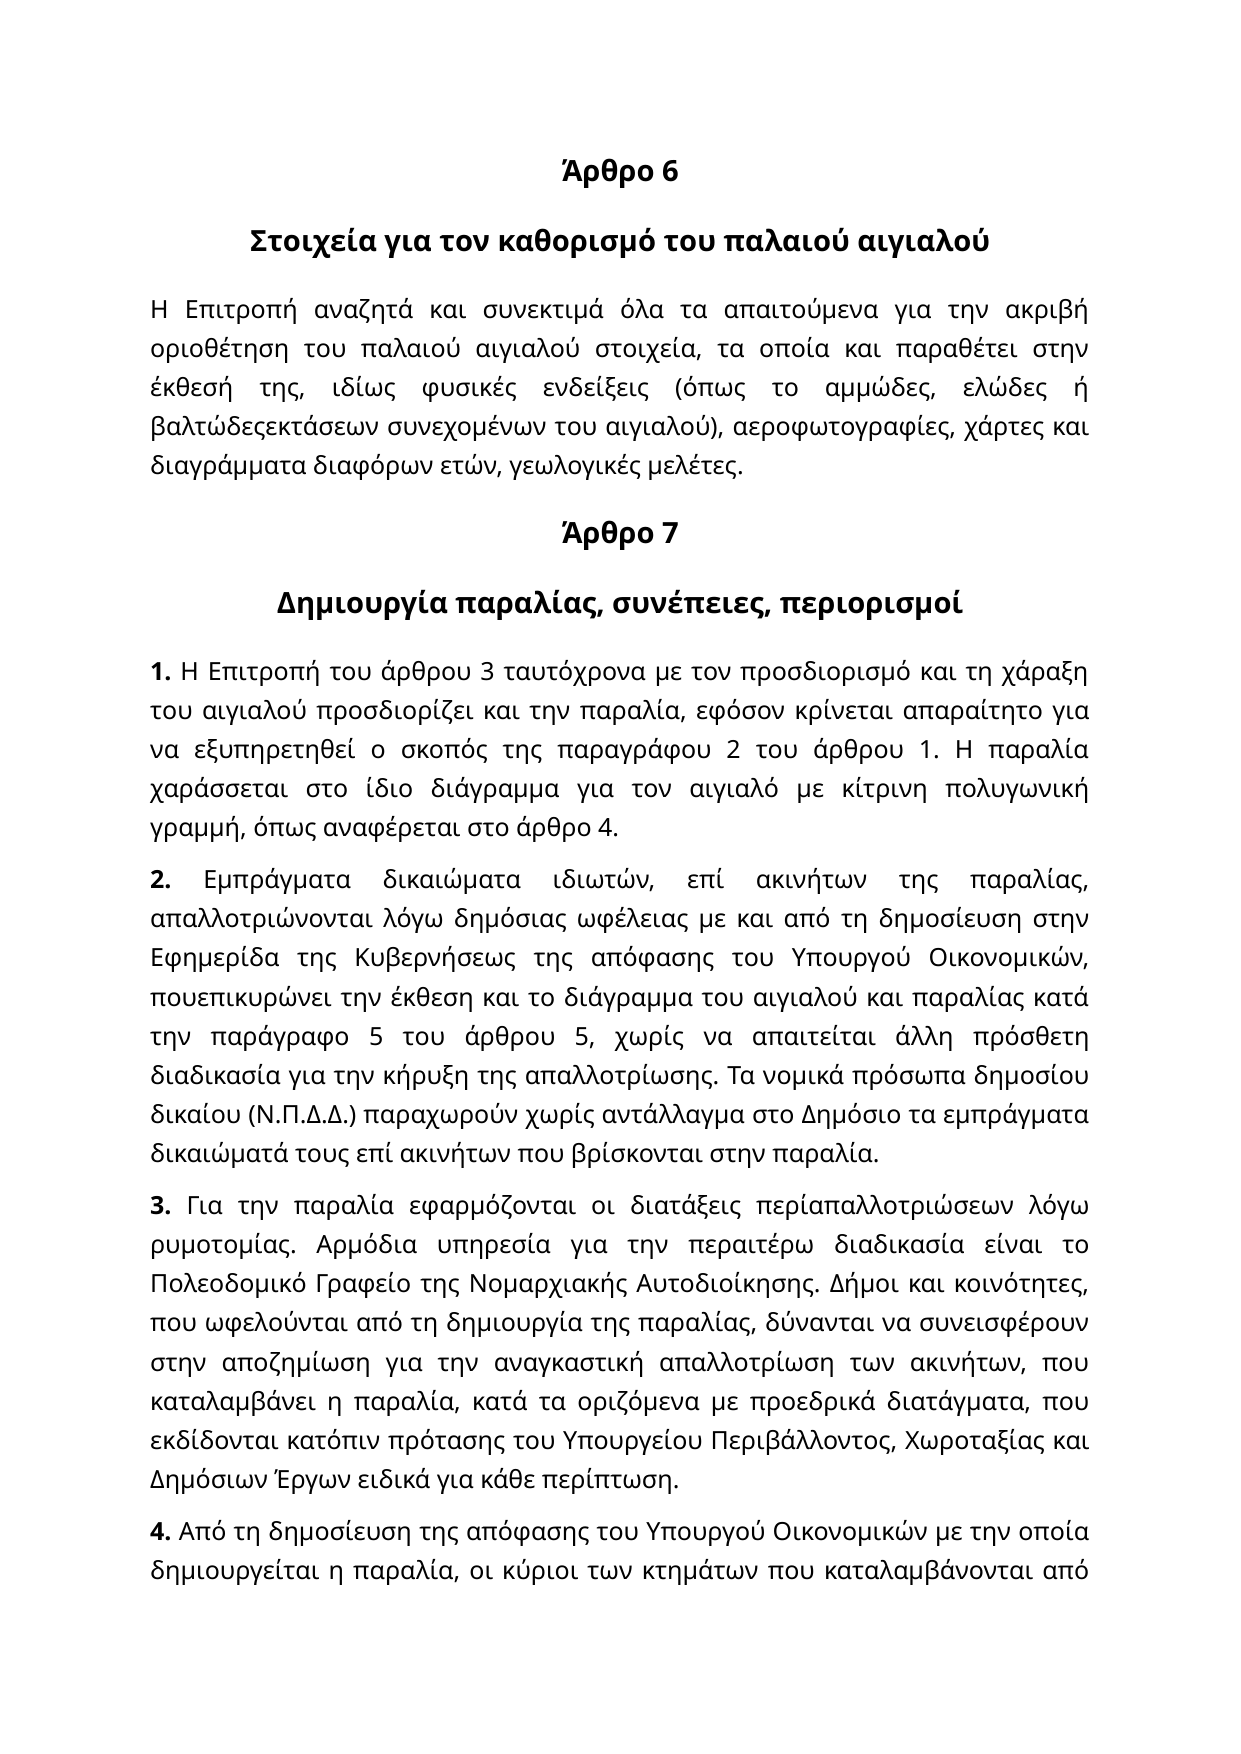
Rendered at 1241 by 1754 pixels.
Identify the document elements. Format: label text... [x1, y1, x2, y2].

text 1. Η Επιτροπή του άρθρου 3 ταυτόχρονα με τον προσδιορισμό και τη χάραξη του αιγιαλού προσδιορίζει και την παραλία, εφόσον κρίνεται απαραίτητο για να εξυπηρετηθεί ο σκοπός της παραγράφου 2 του άρθρου 1. Η παραλία χαράσσεται στο ίδιο διάγραμμα για τον αιγιαλό με κίτρινη πολυγωνική γραμμή, όπως αναφέρεται στο άρθρο 4. [150, 653, 1090, 844]
text 2. Εμπράγματα δικαιώματα ιδιωτών, επί ακινήτων της παραλίας, απαλλοτριώνονται λόγω δημόσιας ωφέλειας με και από τη δημοσίευση στην Εφημερίδα της Κυβερνήσεως της απόφασης του Υπουργού Οικονομικών, πουεπικυρώνει την έκθεση και το διάγραμμα του αιγιαλού και παραλίας κατά την παράγραφο 5 του άρθρου 5, χωρίς να απαιτείται άλλη πρόσθετη διαδικασία για την κήρυξη της απαλλοτρίωσης. Τα νομικά πρόσωπα δημοσίου δικαίου (Ν.Π.Δ.Δ.) παραχωρούν χωρίς αντάλλαγμα στο Δημόσιο τα εμπράγματα δικαιώματά τους επί ακινήτων που βρίσκονται στην παραλία. [150, 862, 1090, 1170]
subtitle Στοιχεία για τον καθορισμό του παλαιού αιγιαλού [150, 221, 1090, 260]
subtitle Άρθρο 6 [150, 150, 1090, 190]
subtitle Άρθρο 7 [150, 512, 1090, 552]
text 3. Για την παραλία εφαρμόζονται οι διατάξεις περίαπαλλοτριώσεων λόγω ρυμοτομίας. Αρμόδια υπηρεσία για την περαιτέρω διαδικασία είναι το Πολεοδομικό Γραφείο της Νομαρχιακής Αυτοδιοίκησης. Δήμοι και κοινότητες, που ωφελούνται από τη δημιουργία της παραλίας, δύνανται να συνεισφέρουν στην αποζημίωση για την αναγκαστική απαλλοτρίωση των ακινήτων, που καταλαμβάνει η παραλία, κατά τα οριζόμενα με προεδρικά διατάγματα, που εκδίδονται κατόπιν πρότασης του Υπουργείου Περιβάλλοντος, Χωροταξίας και Δημόσιων Έργων ειδικά για κάθε περίπτωση. [150, 1187, 1090, 1496]
text 4. Από τη δημοσίευση της απόφασης του Υπουργού Οικονομικών με την οποία δημιουργείται η παραλία, οι κύριοι των κτημάτων που καταλαμβάνονται από [150, 1513, 1090, 1587]
subtitle Δημιουργία παραλίας, συνέπειες, περιορισμοί [150, 583, 1090, 622]
text Η Επιτροπή αναζητά και συνεκτιμά όλα τα απαιτούμενα για την ακριβή οριοθέτηση του παλαιού αιγιαλού στοιχεία, τα οποία και παραθέτει στην έκθεσή της, ιδίως φυσικές ενδείξεις (όπως το αμμώδες, ελώδες ή βαλτώδεςεκτάσεων συνεχομένων του αιγιαλού), αεροφωτογραφίες, χάρτες και διαγράμματα διαφόρων ετών, γεωλογικές μελέτες. [150, 291, 1090, 482]
